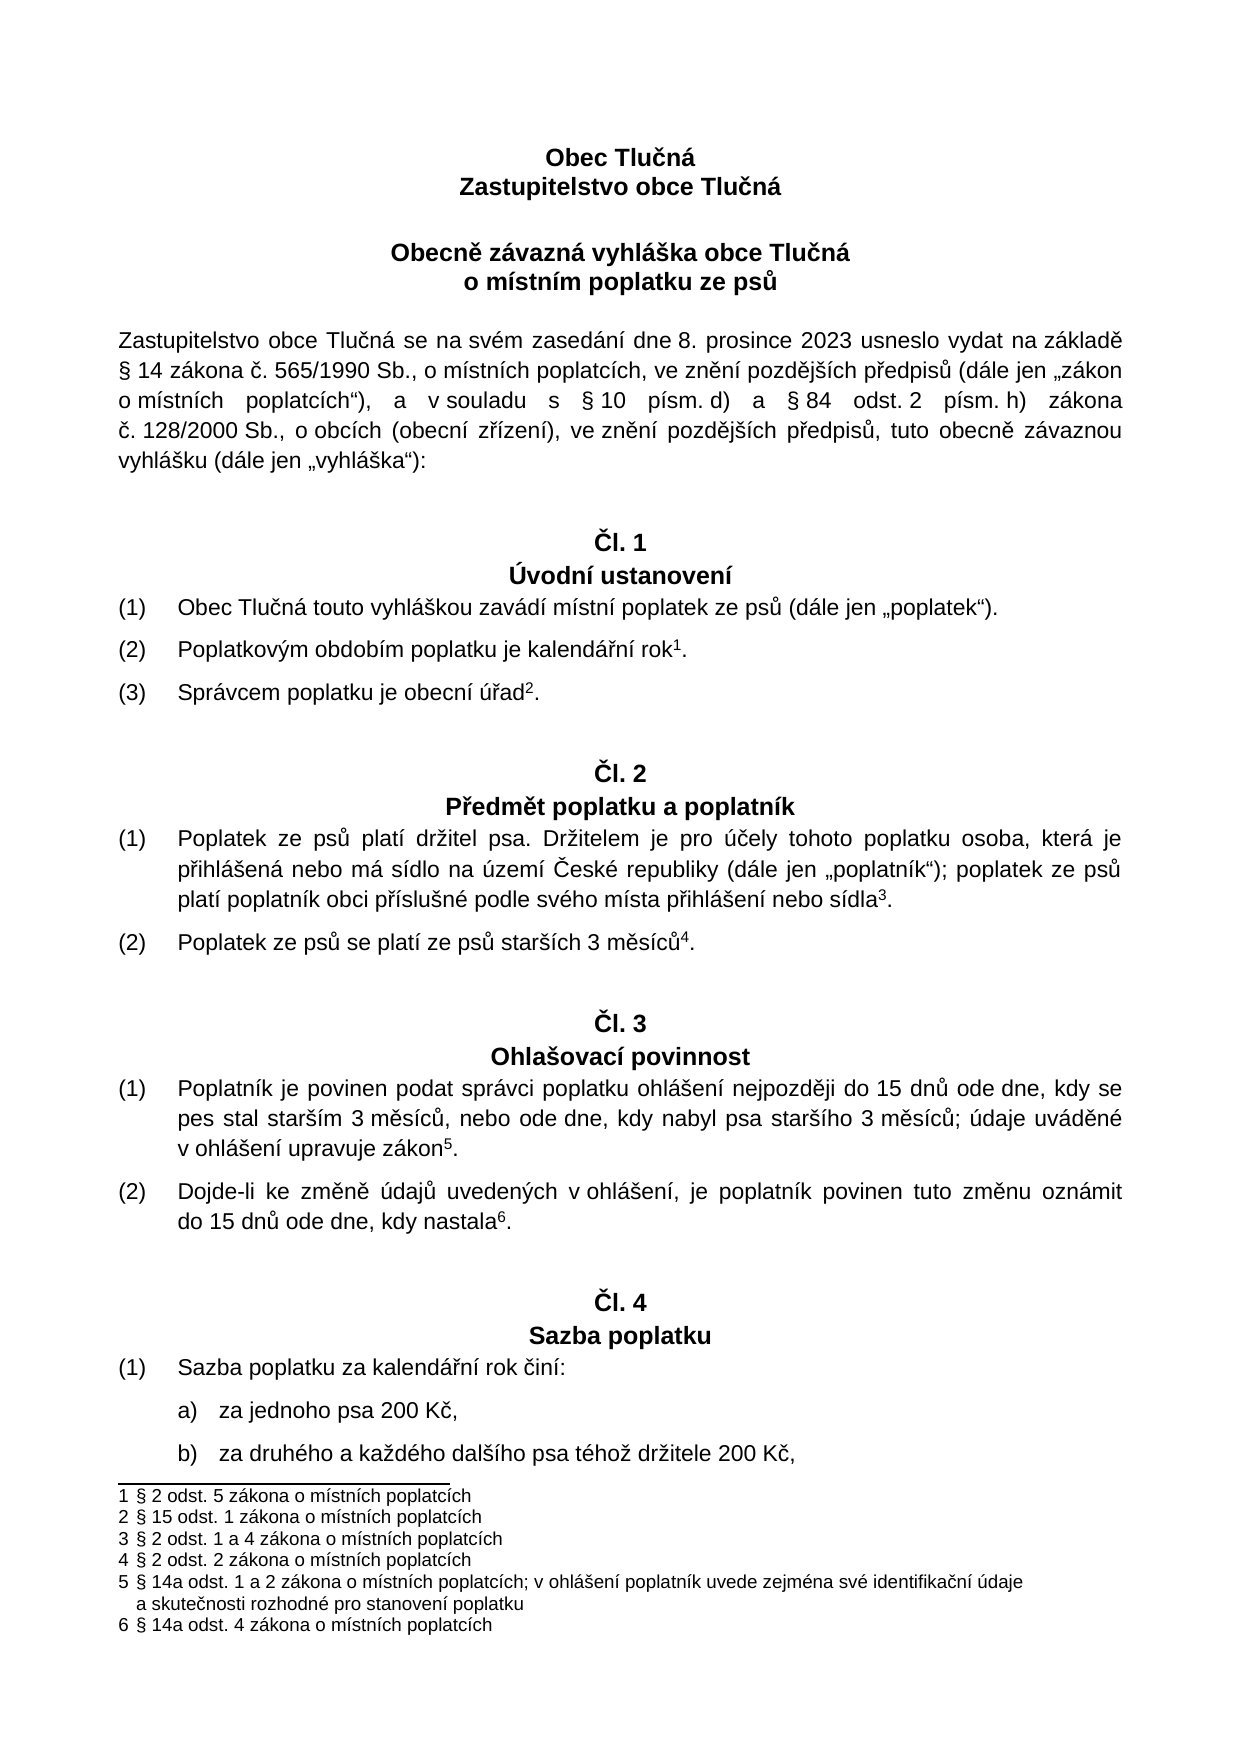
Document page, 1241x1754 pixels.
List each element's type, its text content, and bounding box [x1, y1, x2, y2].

list Poplatek ze psů se platí ze psů starších 3 měsíců. [118, 928, 1122, 955]
list Dojde-li ke změně údajů uvedených v ohlášení, je poplatník povinen tuto změnu oznámit do 15 dnů ode dne, kdy nastala. [118, 1178, 1122, 1234]
text Obec Tlučná Zastupitelstvo obce Tlučná [118, 143, 1122, 201]
subtitle Čl. 4 Sazba poplatku [118, 1288, 1122, 1350]
list § 14a odst. 1 a 2 zákona o místních poplatcích; v ohlášení poplatník uvede zejména své identifikační údaje a skutečnosti rozhodné pro stanovení poplatku [118, 1571, 1122, 1614]
list Správcem poplatku je obecní úřad. [118, 679, 1122, 706]
list Obec Tlučná touto vyhláškou zavádí místní poplatek ze psů (dále jen „poplatek“). [118, 594, 1122, 620]
list § 15 odst. 1 zákona o místních poplatcích [118, 1506, 1122, 1528]
list Poplatek ze psů platí držitel psa. Držitelem je pro účely tohoto poplatku osoba, která je přihlášená nebo má sídlo na území České republiky (dále jen „poplatník“); poplatek ze psů platí poplatník obci příslušné podle svého místa přihlášení nebo sídla. [118, 825, 1122, 912]
list § 2 odst. 2 zákona o místních poplatcích [118, 1549, 1122, 1571]
subtitle Čl. 1 Úvodní ustanovení [118, 528, 1122, 589]
list § 2 odst. 5 zákona o místních poplatcích [118, 1484, 1122, 1506]
list § 2 odst. 1 a 4 zákona o místních poplatcích [118, 1528, 1122, 1549]
subtitle Obecně závazná vyhláška obce Tlučná o místním poplatku ze psů [118, 238, 1122, 295]
list Poplatkovým obdobím poplatku je kalendářní rok. [118, 636, 1122, 663]
list Sazba poplatku za kalendářní rok činí: [118, 1354, 1122, 1381]
list § 14a odst. 4 zákona o místních poplatcích [118, 1614, 1122, 1635]
list Poplatník je povinen podat správci poplatku ohlášení nejpozději do 15 dnů ode dne, kdy se pes stal starším 3 měsíců, nebo ode dne, kdy nabyl psa staršího 3 měsíců; údaje uváděné v ohlášení upravuje zákon. [118, 1075, 1122, 1162]
text Zastupitelstvo obce Tlučná se na svém zasedání dne 8. prosince 2023 usneslo vydat na základě § 14 zákona č. 565/1990 Sb., o místních poplatcích, ve znění pozdějších předpisů (dále jen „zákon o místních poplatcích“), a v souladu s § 10 písm. d) a § 84 odst. 2 písm. h) zákona č. 128/2000 Sb., o obcích (obecní zřízení), ve znění pozdějších předpisů, tuto obecně závaznou vyhlášku (dále jen „vyhláška“): [118, 327, 1122, 474]
list za druhého a každého dalšího psa téhož držitele 200 Kč, [177, 1440, 1122, 1466]
list za jednoho psa 200 Kč, [177, 1397, 1122, 1423]
subtitle Čl. 2 Předmět poplatku a poplatník [118, 759, 1122, 821]
subtitle Čl. 3 Ohlašovací povinnost [118, 1009, 1122, 1071]
